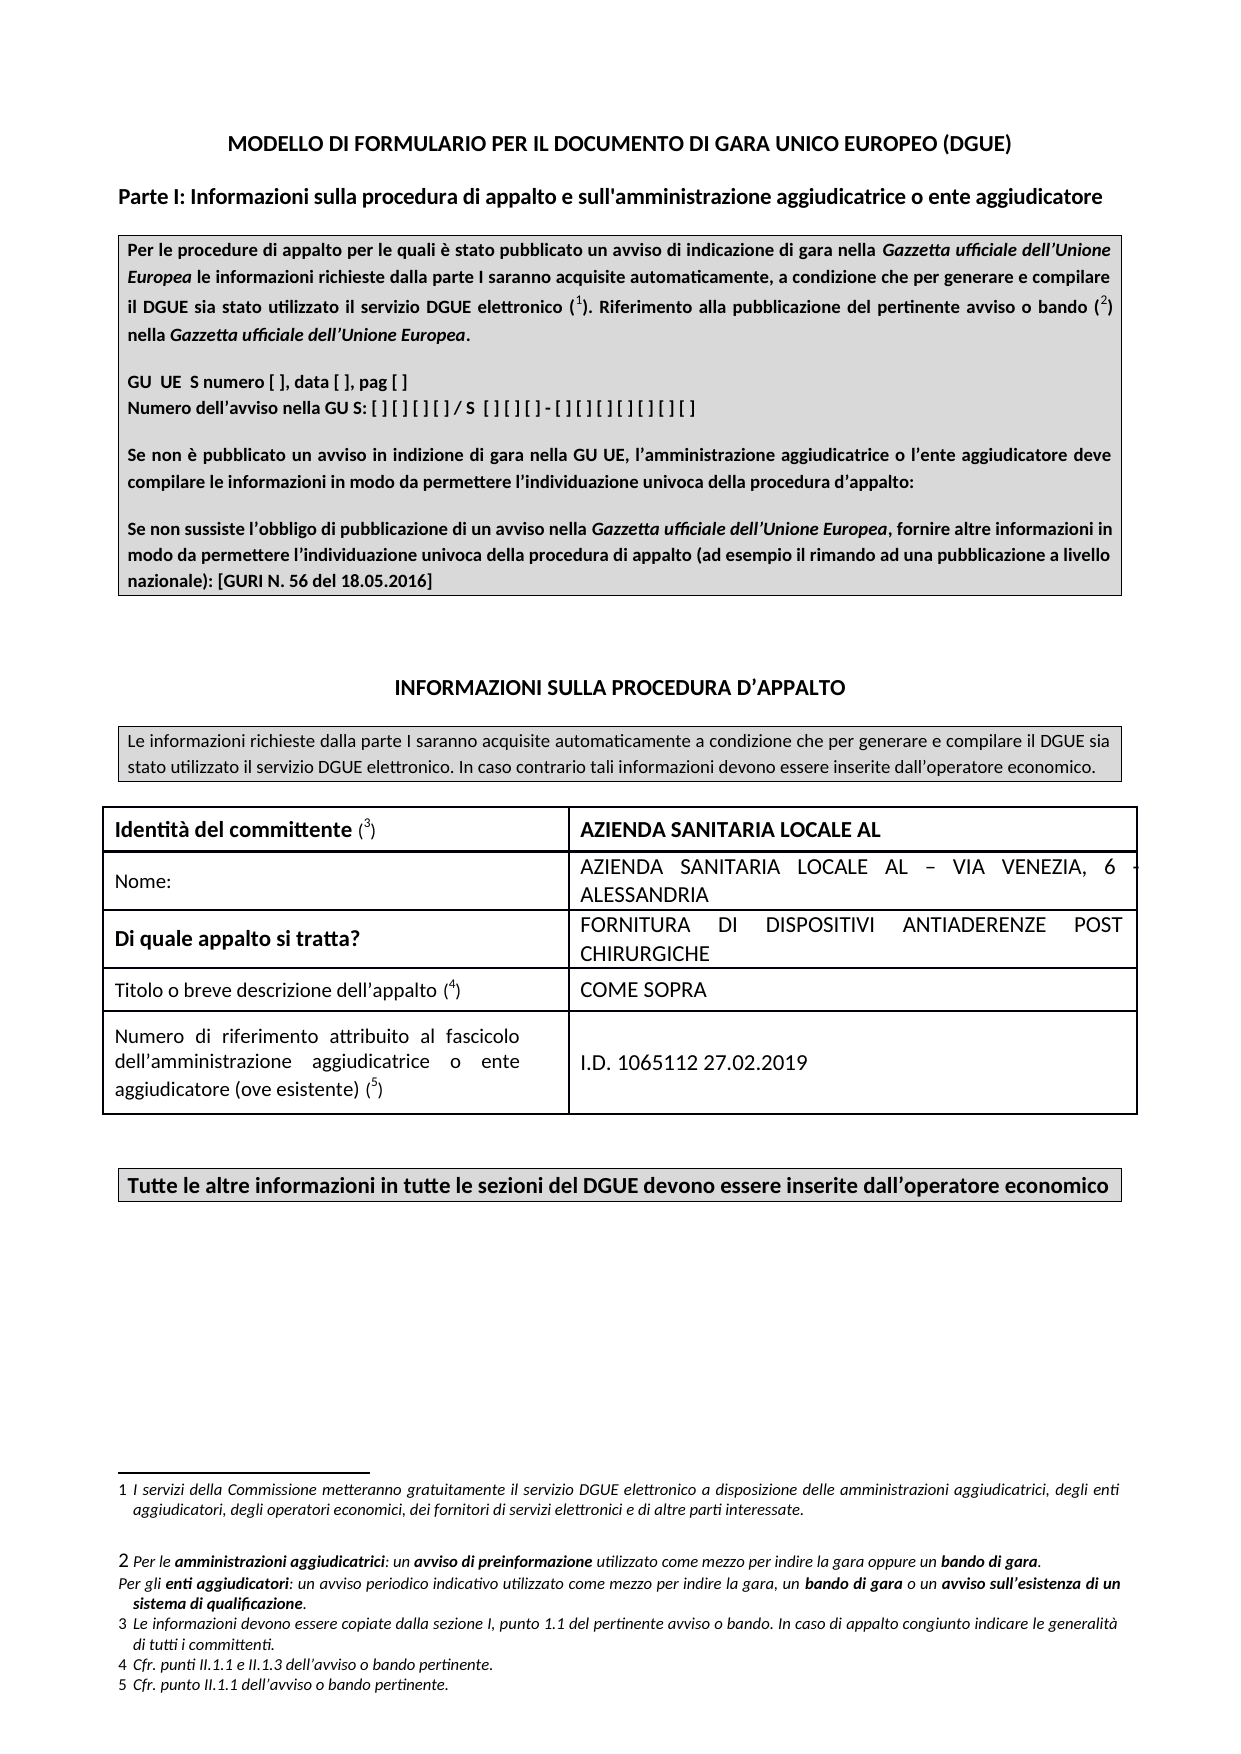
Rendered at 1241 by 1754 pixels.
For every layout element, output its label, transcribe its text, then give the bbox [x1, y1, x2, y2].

text I servizi della Commissione metteranno gratuitamente il servizio DGUE elettronico a disposizione delle amministrazioni aggiudicatrici, degli enti aggiudicatori, degli operatori economici, dei fornitori di servizi elettronici e di altre parti interessate. [118, 1479, 1122, 1519]
text Se non è pubblicato un avviso in indizione di gara nella GU UE, l’amministrazione aggiudicatrice o l’ente aggiudicatore deve compilare le informazioni in modo da permettere l’individuazione univoca della procedura d’appalto: [119, 440, 1121, 493]
table_cell Di quale appalto si tratta? [104, 911, 568, 967]
text INFORMAZIONI SULLA PROCEDURA D’APPALTO [103, 673, 1137, 701]
table_cell Titolo o breve descrizione dell’appalto () [104, 969, 568, 1010]
text Parte I: Informazioni sulla procedura di appalto e sull'amministrazione aggiudicatrice o ente aggiudicatore [118, 182, 1122, 210]
table_header AZIENDA SANITARIA LOCALE AL [570, 808, 1136, 850]
table_cell FORNITURA DI DISPOSITIVI ANTIADERENZE POST CHIRURGICHE [570, 911, 1136, 967]
text Per le procedure di appalto per le quali è stato pubblicato un avviso di indicazione di gara nella Gazzetta ufficiale dell’Unione Europea le informazioni richieste dalla parte I saranno acquisite automaticamente, a condizione che per generare e compilare il DGUE sia stato utilizzato il servizio DGUE elettronico (). Riferimento alla pubblicazione del pertinente avviso o bando () nella Gazzetta ufficiale dell’Unione Europea. [119, 236, 1121, 346]
text GU UE S numero [ ], data [ ], pag [ ] Numero dell’avviso nella GU S: [ ] [ ] [ ] [ ] / S [ ] [ ] [ ] - [ ] [ ] [ ] [ ] [ ] [ ] [ ] [119, 367, 1121, 419]
text Per gli enti aggiudicatori: un avviso periodico indicativo utilizzato come mezzo per indire la gara, un bando di gara o un avviso sull’esistenza di un sistema di qualificazione. [118, 1573, 1122, 1614]
text MODELLO DI FORMULARIO PER IL DOCUMENTO DI GARA UNICO EUROPEO (DGUE) [118, 129, 1122, 157]
text Per le amministrazioni aggiudicatrici: un avviso di preinformazione utilizzato come mezzo per indire la gara oppure un bando di gara. [118, 1548, 1122, 1573]
text Se non sussiste l’obbligo di pubblicazione di un avviso nella Gazzetta ufficiale dell’Unione Europea, fornire altre informazioni in modo da permettere l’individuazione univoca della procedura di appalto (ad esempio il rimando ad una pubblicazione a livello nazionale): [GURI N. 56 del 18.05.2016] [119, 514, 1121, 595]
table_cell I.D. 1065112 27.02.2019 [570, 1012, 1136, 1113]
text Tutte le altre informazioni in tutte le sezioni del DGUE devono essere inserite dall’operatore economico [119, 1169, 1121, 1201]
table_cell AZIENDA SANITARIA LOCALE AL – VIA VENEZIA, 6 - ALESSANDRIA [570, 853, 1136, 908]
table_cell COME SOPRA [570, 969, 1136, 1010]
table_header Identità del committente () [104, 808, 568, 850]
text Le informazioni richieste dalla parte I saranno acquisite automaticamente a condizione che per generare e compilare il DGUE sia stato utilizzato il servizio DGUE elettronico. In caso contrario tali informazioni devono essere inserite dall’operatore economico. [119, 727, 1121, 781]
table_cell Numero di riferimento attribuito al fascicolo dell’amministrazione aggiudicatrice o ente aggiudicatore (ove esistente) () [104, 1012, 568, 1113]
table_cell Nome: [104, 853, 568, 908]
